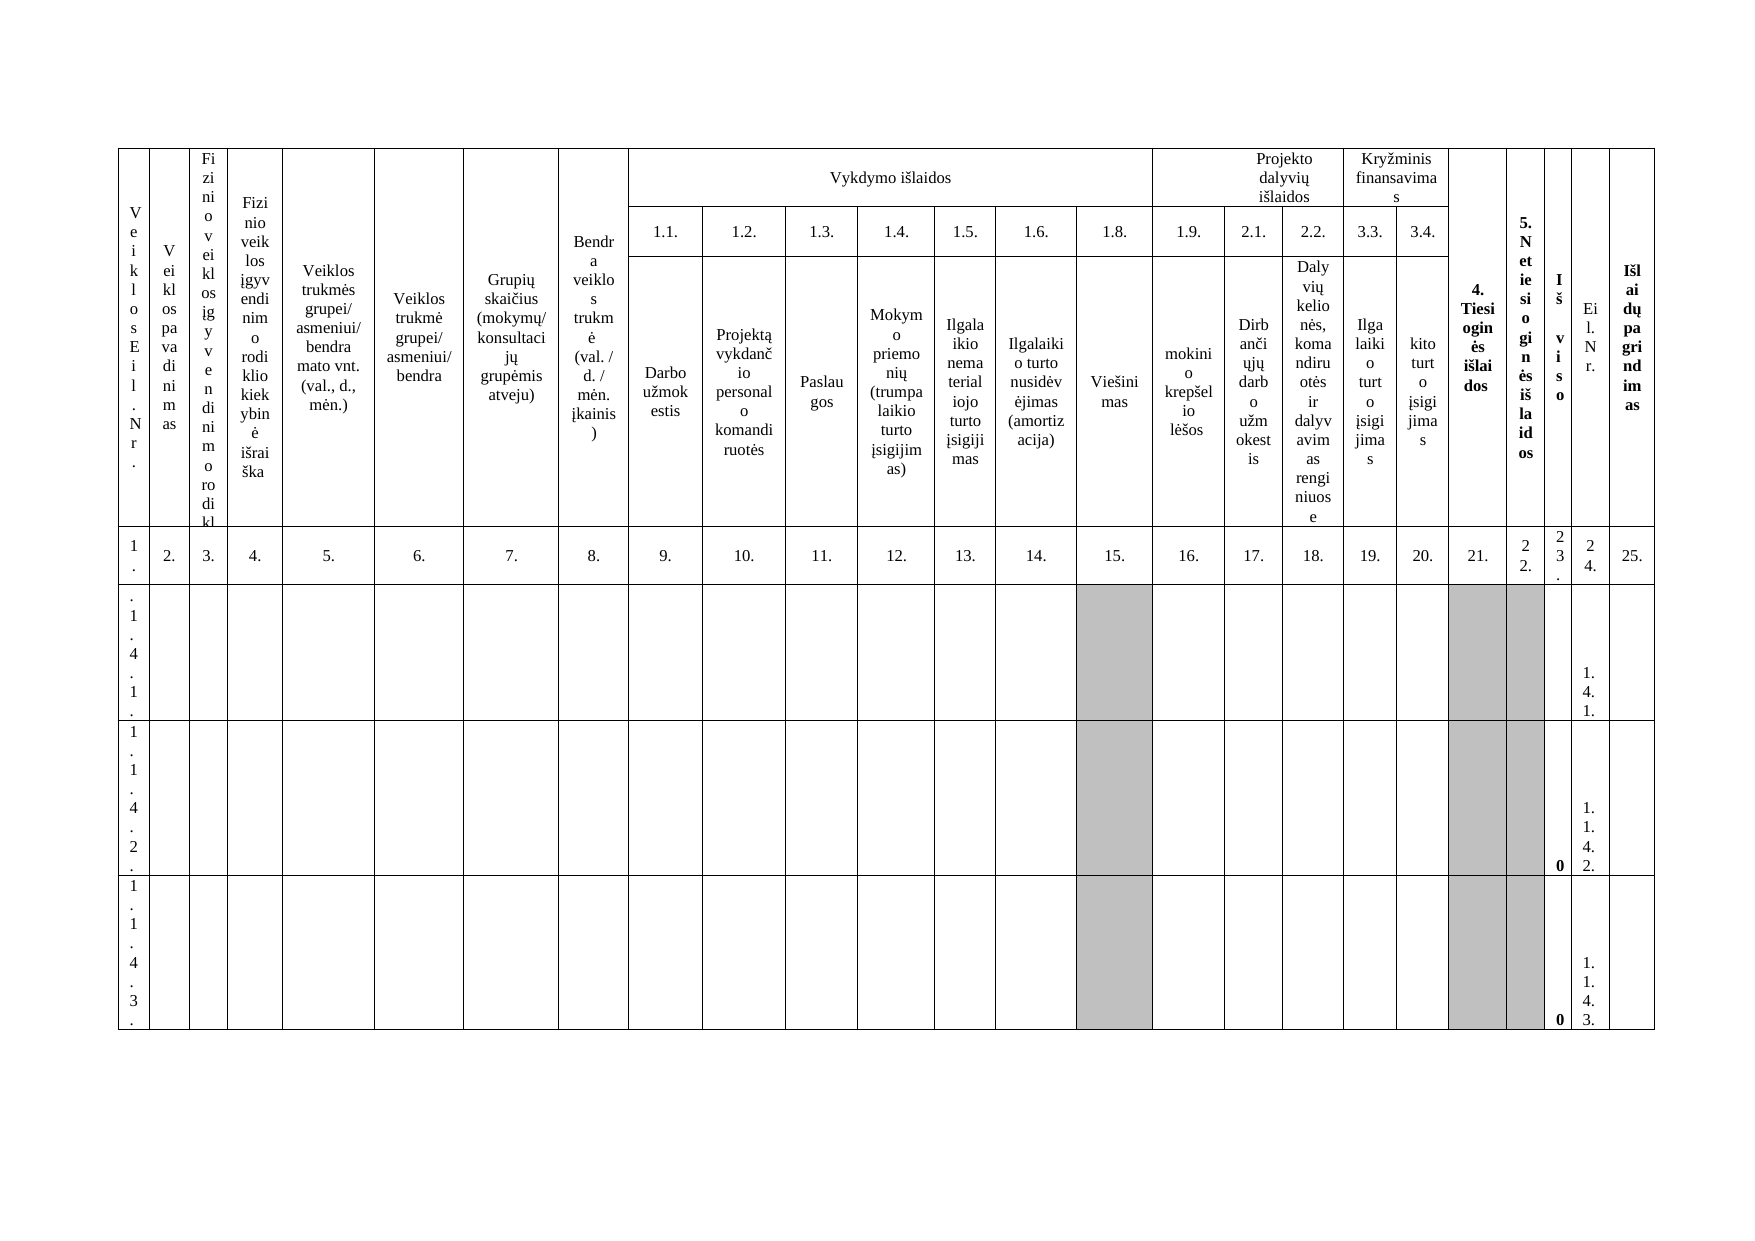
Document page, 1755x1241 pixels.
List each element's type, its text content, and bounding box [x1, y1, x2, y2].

table_cell [1507, 721, 1544, 875]
table_cell 4. [228, 527, 282, 584]
table_header Fizinio veiklos įgyvendinimo rodiklio kiekybinė išraiška [228, 149, 282, 526]
table_cell [629, 876, 702, 1029]
table_cell 18. [1283, 527, 1343, 584]
table_cell 17. [1225, 527, 1282, 584]
table_cell 23. [1545, 527, 1571, 584]
table_header Kryžminis finansavimas [1344, 149, 1448, 206]
table_header Fizinio veiklos įgyvendinimo rodiklio mato vnt. (mokymų atveju – asmuo) [190, 149, 227, 526]
table_cell 1.1.4.2. [119, 721, 149, 875]
table_header Veiklos trukmė grupei/ asmeniui/ bendra [375, 149, 463, 526]
table_cell Paslaugos [786, 257, 857, 526]
table_cell 1.1.4.3. [1572, 876, 1609, 1029]
table_cell 15. [1077, 527, 1152, 584]
table_cell [283, 721, 374, 875]
table_cell [150, 876, 189, 1029]
table_cell [996, 721, 1076, 875]
table_cell [703, 876, 785, 1029]
table_header Veiklos trukmės grupei/ asmeniui/ bendra mato vnt. (val., d., mėn.) [283, 149, 374, 526]
table_cell kito turto įsigijimas [1397, 257, 1448, 526]
table_cell [1545, 585, 1571, 720]
table_cell Ilgalaikio turto įsigijimas [1344, 257, 1396, 526]
table_cell [375, 721, 463, 875]
table_cell 1. [119, 527, 149, 584]
table_cell 13. [935, 527, 995, 584]
table_cell [1507, 585, 1544, 720]
table_cell [283, 585, 374, 720]
table_cell [1397, 876, 1448, 1029]
table_cell [1225, 876, 1282, 1029]
table_header Išlaidų pagrindimas [1610, 149, 1654, 526]
table_cell [228, 876, 282, 1029]
table_cell 1.4.1. [1572, 585, 1609, 720]
table_cell 5. [283, 527, 374, 584]
table_cell 2.2. [1283, 207, 1343, 256]
table_cell [464, 585, 558, 720]
table_cell 21. [1449, 527, 1506, 584]
table_cell 16. [1153, 527, 1224, 584]
table_cell Dalyvių kelionės, komandiruotės ir dalyvavimas renginiuose [1283, 257, 1343, 526]
table_cell [1283, 876, 1343, 1029]
table_cell [1610, 876, 1654, 1029]
table_cell [1449, 721, 1506, 875]
table_header Iš viso [1545, 149, 1571, 526]
table_header Vykdymo išlaidos [629, 149, 1152, 206]
table_cell 1.1. [629, 207, 702, 256]
table_cell 1.1.4.2. [1572, 721, 1609, 875]
table_cell [375, 585, 463, 720]
table_cell [935, 876, 995, 1029]
table_cell 10. [703, 527, 785, 584]
table_cell 14. [996, 527, 1076, 584]
table_cell [150, 721, 189, 875]
table_cell 1.3. [786, 207, 857, 256]
table_cell [190, 585, 227, 720]
table_cell [786, 876, 857, 1029]
table_cell [703, 585, 785, 720]
table_cell [935, 721, 995, 875]
table_cell [996, 876, 1076, 1029]
table_cell 3.4. [1397, 207, 1448, 256]
table_cell [629, 721, 702, 875]
table_cell 1.2. [703, 207, 785, 256]
table_cell [559, 876, 628, 1029]
table_cell [1397, 585, 1448, 720]
table_cell [1077, 876, 1152, 1029]
table_cell [1449, 585, 1506, 720]
table_header 5. Netiesioginės išlaidos [1507, 149, 1544, 526]
table_cell [1153, 876, 1224, 1029]
table_cell 6. [375, 527, 463, 584]
table_cell [375, 876, 463, 1029]
table_cell 24. [1572, 527, 1609, 584]
table_cell Dirbančiųjų darbo užmokestis [1225, 257, 1282, 526]
table_header Eil. Nr. [1572, 149, 1609, 526]
table_header Veiklos Eil. Nr. [119, 149, 149, 526]
table_cell [1507, 876, 1544, 1029]
table_cell [786, 721, 857, 875]
table_cell 25. [1610, 527, 1654, 584]
table_cell [996, 585, 1076, 720]
table_cell 12. [858, 527, 934, 584]
table_cell 8. [559, 527, 628, 584]
table_cell 0 [1545, 876, 1571, 1029]
table_cell 1.5. [935, 207, 995, 256]
table_cell mokinio krepšelio lėšos [1153, 257, 1224, 526]
table_cell Ilgalaikio turto nusidėvėjimas (amortizacija) [996, 257, 1076, 526]
table_cell 1.1.4.3. [119, 876, 149, 1029]
table_cell 9. [629, 527, 702, 584]
table_cell [1283, 721, 1343, 875]
table_cell 3. [190, 527, 227, 584]
table_cell [703, 721, 785, 875]
table_cell [283, 876, 374, 1029]
table_cell .1.4.1. [119, 585, 149, 720]
table_header Bendra veiklos trukmė (val. / d. / mėn. įkainis) [559, 149, 628, 526]
table_cell [464, 721, 558, 875]
table_cell [858, 876, 934, 1029]
table_cell [1344, 876, 1396, 1029]
table_cell [1344, 585, 1396, 720]
table_cell [858, 721, 934, 875]
table_cell 2.1. [1225, 207, 1282, 256]
table_cell 1.9. [1153, 207, 1224, 256]
table_cell [1077, 585, 1152, 720]
table_cell 0 [1545, 721, 1571, 875]
table_header 4. Tiesioginės išlaidos [1449, 149, 1506, 526]
table_cell [1449, 876, 1506, 1029]
table_cell [1610, 721, 1654, 875]
table_cell [935, 585, 995, 720]
table_cell Mokymo priemonių (trumpalaikio turto įsigijimas) [858, 257, 934, 526]
table_cell Ilgalaikio nematerialiojo turto įsigijimas [935, 257, 995, 526]
table_cell [559, 585, 628, 720]
table_cell Darbo užmokestis [629, 257, 702, 526]
table_cell [858, 585, 934, 720]
table_cell [150, 585, 189, 720]
table_cell [228, 585, 282, 720]
table_cell [1344, 721, 1396, 875]
table_cell 2. [150, 527, 189, 584]
table_cell [190, 876, 227, 1029]
table_cell 1.8. [1077, 207, 1152, 256]
table_cell [1610, 585, 1654, 720]
table_cell [1077, 721, 1152, 875]
table_cell 7. [464, 527, 558, 584]
table_cell [559, 721, 628, 875]
table_cell [1283, 585, 1343, 720]
table_cell 3.3. [1344, 207, 1396, 256]
table_cell [1225, 585, 1282, 720]
table_cell 19. [1344, 527, 1396, 584]
table_header Projekto dalyvių išlaidos [1225, 149, 1343, 206]
table_cell [1153, 721, 1224, 875]
table_cell [228, 721, 282, 875]
table_cell 20. [1397, 527, 1448, 584]
table_cell [786, 585, 857, 720]
table_cell 11. [786, 527, 857, 584]
table_header Veiklos pavadinimas [150, 149, 189, 526]
table_cell 1.6. [996, 207, 1076, 256]
table_cell [464, 876, 558, 1029]
table_cell Projektą vykdančio personalo komandiruotės [703, 257, 785, 526]
table_header Grupių skaičius (mokymų/ konsultacijų grupėmis atveju) [464, 149, 558, 526]
table_header [1153, 149, 1224, 206]
table_cell [1397, 721, 1448, 875]
table_cell 1.4. [858, 207, 934, 256]
table_cell Viešinimas [1077, 257, 1152, 526]
table_cell 22. [1507, 527, 1544, 584]
table_cell [1225, 721, 1282, 875]
table_cell [190, 721, 227, 875]
table_cell [1153, 585, 1224, 720]
table_cell [629, 585, 702, 720]
